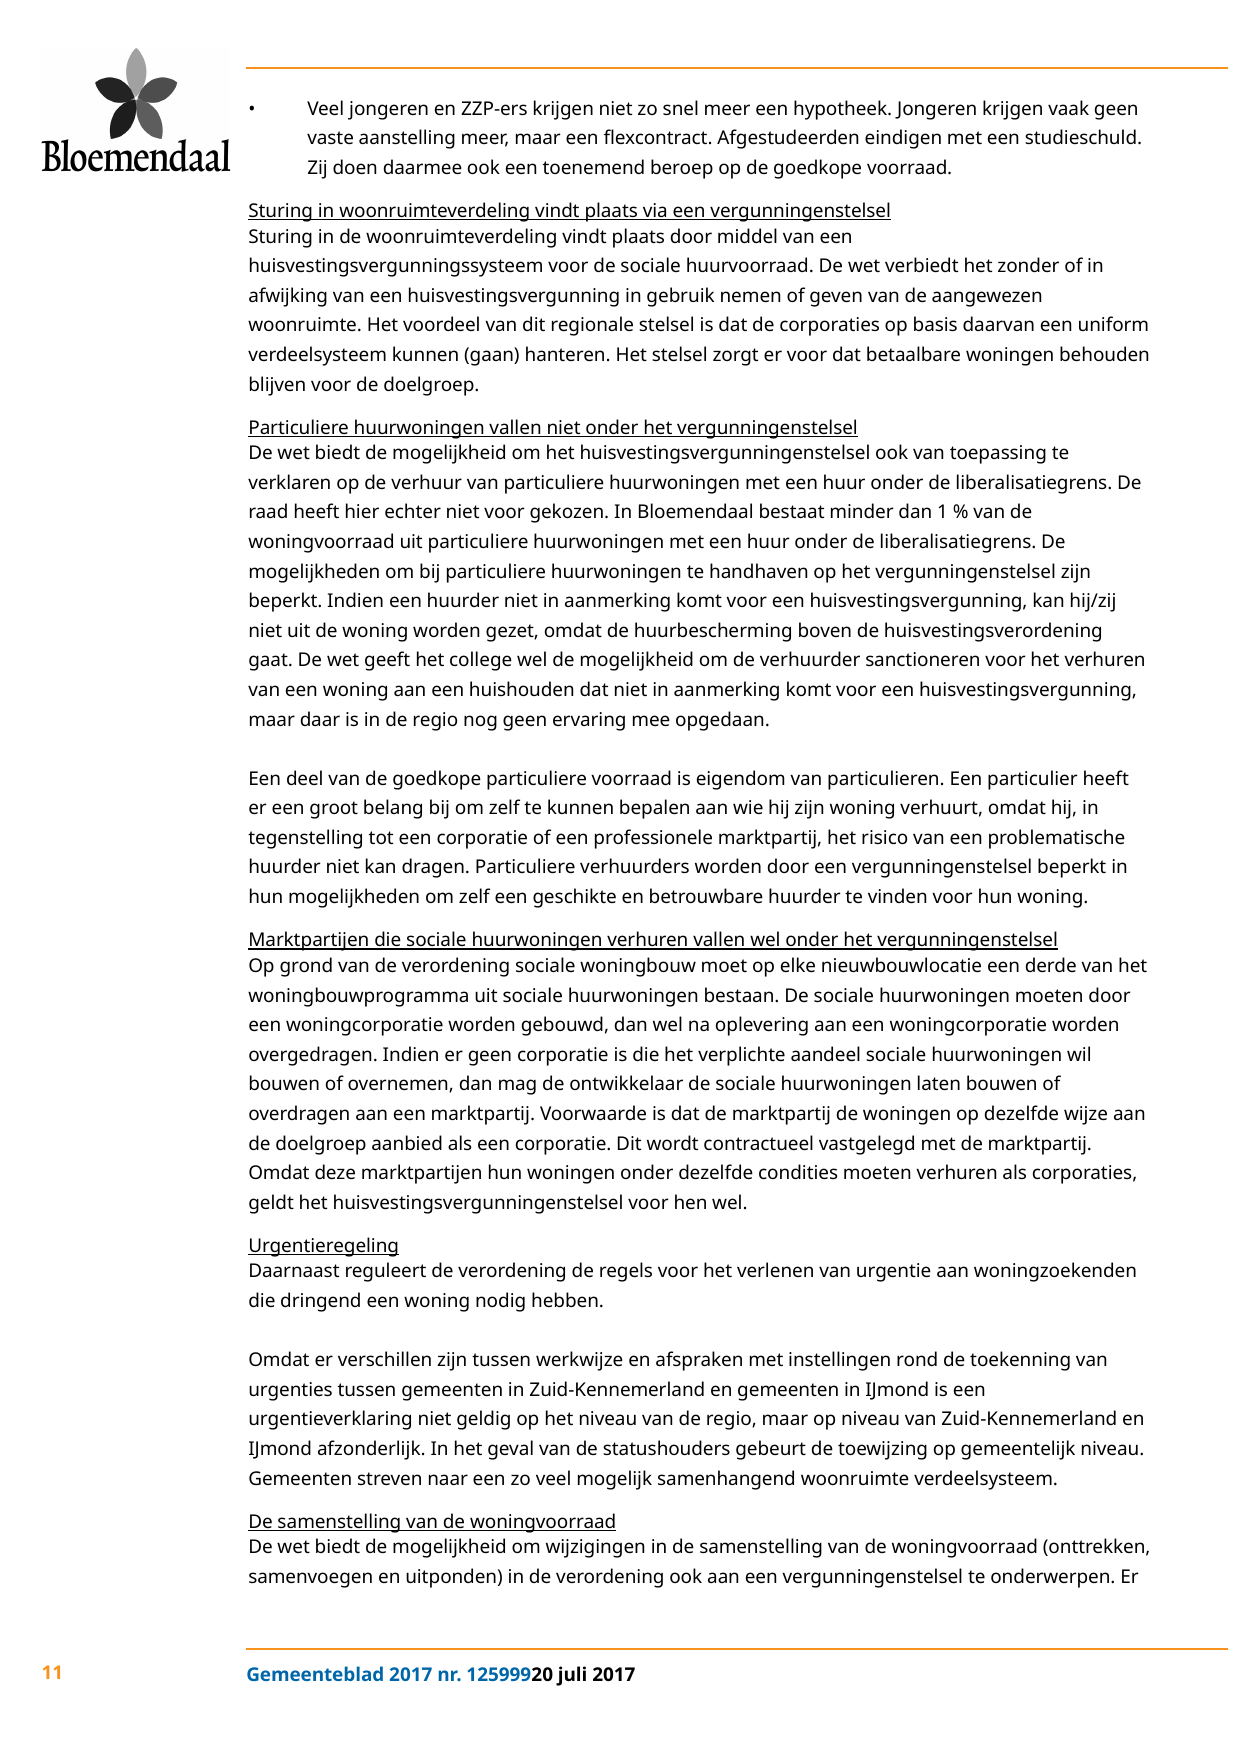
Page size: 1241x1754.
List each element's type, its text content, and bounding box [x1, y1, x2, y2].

text Sturing in de woonruimteverdeling vindt plaats door middel van een huisvestingsvergunningssysteem voor de sociale huurvoorraad. De wet verbiedt het zonder of in afwijking van een huisvestingsvergunning in gebruik nemen of geven van de aangewezen woonruimte. Het voordeel van dit regionale stelsel is dat de corporaties op basis daarvan een uniform verdeelsysteem kunnen (gaan) hanteren. Het stelsel zorgt er voor dat betaalbare woningen behouden blijven voor de doelgroep. [248, 223, 1152, 396]
text Daarnaast reguleert de verordening de regels voor het verlenen van urgentie aan woningzoekenden die dringend een woning nodig hebben. [248, 1258, 1152, 1313]
text De wet biedt de mogelijkheid om wijzigingen in de samenstelling van de woningvoorraad (onttrekken, samenvoegen en uitponden) in de verordening ook aan een vergunningenstelsel te onderwerpen. Er [248, 1534, 1152, 1589]
text Marktpartijen die sociale huurwoningen verhuren vallen wel onder het vergunningenstelsel [248, 926, 1152, 952]
text Op grond van de verordening sociale woningbouw moet op elke nieuwbouwlocatie een derde van het woningbouwprogramma uit sociale huurwoningen bestaan. De sociale huurwoningen moeten door een woningcorporatie worden gebouwd, dan wel na oplevering aan een woningcorporatie worden overgedragen. Indien er geen corporatie is die het verplichte aandeel sociale huurwoningen wil bouwen of overnemen, dan mag de ontwikkelaar de sociale huurwoningen laten bouwen of overdragen aan een marktpartij. Voorwaarde is dat de marktpartij de woningen op dezelfde wijze aan de doelgroep aanbied als een corporatie. Dit wordt contractueel vastgelegd met de marktpartij. Omdat deze marktpartijen hun woningen onder dezelfde condities moeten verhuren als corporaties, geldt het huisvestingsvergunningenstelsel voor hen wel. [248, 952, 1152, 1214]
text Urgentieregeling [248, 1232, 1152, 1258]
list Veel jongeren en ZZP-ers krijgen niet zo snel meer een hypotheek. Jongeren krijgen vaak geen vaste aanstelling meer, maar een flexcontract. Afgestudeerden eindigen met een studieschuld. Zij doen daarmee ook een toenemend beroep op de goedkope voorraad. [248, 95, 1152, 180]
text Particuliere huurwoningen vallen niet onder het vergunningenstelsel [248, 414, 1152, 439]
text De wet biedt de mogelijkheid om het huisvestingsvergunningenstelsel ook van toepassing te verklaren op de verhuur van particuliere huurwoningen met een huur onder de liberalisatiegrens. De raad heeft hier echter niet voor gekozen. In Bloemendaal bestaat minder dan 1 % van de woningvoorraad uit particuliere huurwoningen met een huur onder de liberalisatiegrens. De mogelijkheden om bij particuliere huurwoningen te handhaven op het vergunningenstelsel zijn beperkt. Indien een huurder niet in aanmerking komt voor een huisvestingsvergunning, kan hij/zij niet uit de woning worden gezet, omdat de huurbescherming boven de huisvestingsverordening gaat. De wet geeft het college wel de mogelijkheid om de verhuurder sanctioneren voor het verhuren van een woning aan een huishouden dat niet in aanmerking komt voor een huisvestingsvergunning, maar daar is in de regio nog geen ervaring mee opgedaan. [248, 439, 1152, 732]
text Omdat er verschillen zijn tussen werkwijze en afspraken met instellingen rond de toekenning van urgenties tussen gemeenten in Zuid-Kennemerland en gemeenten in IJmond is een urgentieverklaring niet geldig op het niveau van de regio, maar op niveau van Zuid-Kennemerland en IJmond afzonderlijk. In het geval van de statushouders gebeurt de toewijzing op gemeentelijk niveau. Gemeenten streven naar een zo veel mogelijk samenhangend woonruimte verdeelsysteem. [248, 1346, 1152, 1491]
text De samenstelling van de woningvoorraad [248, 1508, 1152, 1534]
text Een deel van de goedkope particuliere voorraad is eigendom van particulieren. Een particulier heeft er een groot belang bij om zelf te kunnen bepalen aan wie hij zijn woning verhuurt, omdat hij, in tegenstelling tot een corporatie of een professionele marktpartij, het risico van een problematische huurder niet kan dragen. Particuliere verhuurders worden door een vergunningenstelsel beperkt in hun mogelijkheden om zelf een geschikte en betrouwbare huurder te vinden voor hun woning. [248, 765, 1152, 909]
picture [41, 47, 231, 172]
text Sturing in woonruimteverdeling vindt plaats via een vergunningenstelsel [248, 197, 1152, 223]
